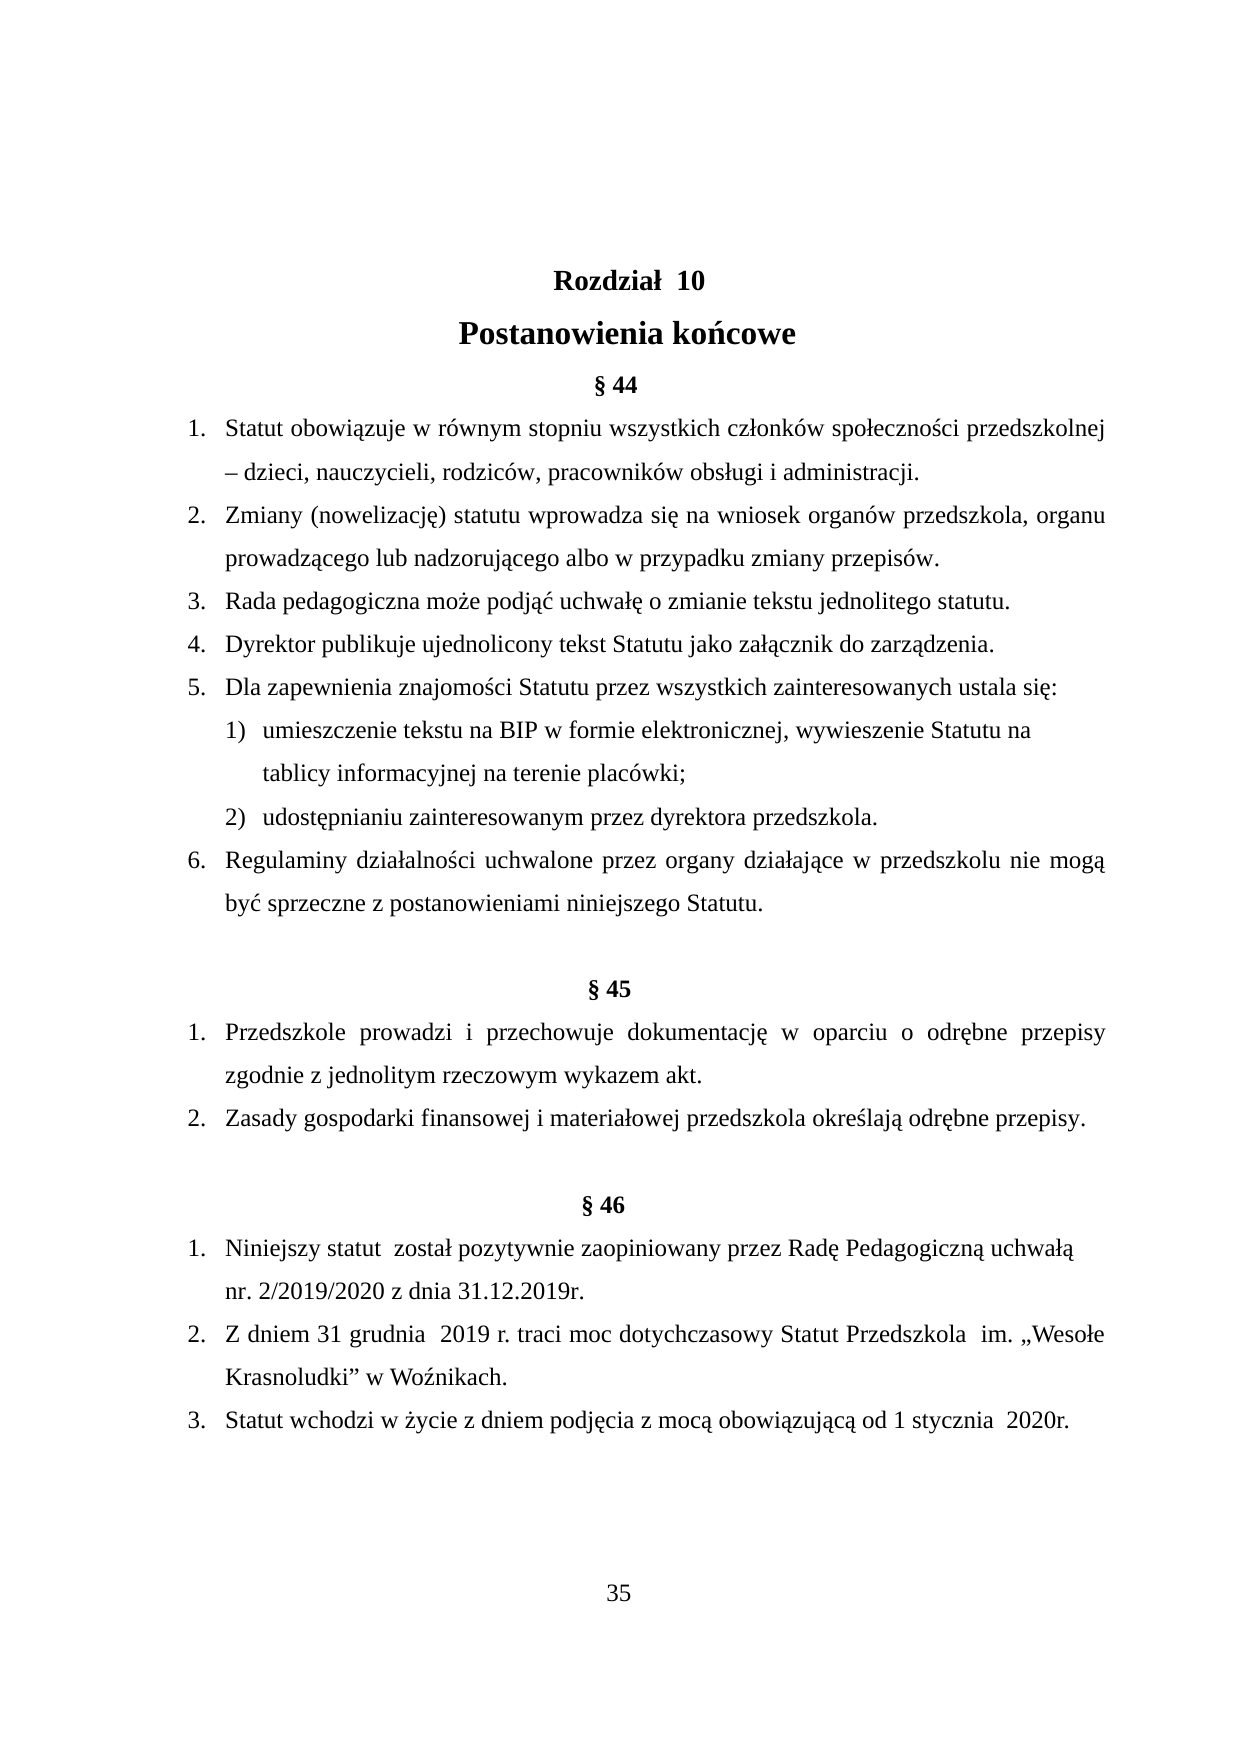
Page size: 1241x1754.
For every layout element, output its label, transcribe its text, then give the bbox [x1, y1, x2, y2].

list § 45 [225, 974, 1106, 1003]
list Rada pedagogiczna może podjąć uchwałę o zmianie tekstu jednolitego statutu. [187, 586, 1106, 615]
list Rozdział 10 [187, 263, 1106, 296]
list umieszczenie tekstu na BIP w formie elektronicznej, wywieszenie Statutu na [225, 715, 1106, 744]
list Postanowienia końcowe [187, 313, 1106, 351]
list Zasady gospodarki finansowej i materiałowej przedszkola określają odrębne przepisy. [187, 1103, 1106, 1132]
list Dyrektor publikuje ujednolicony tekst Statutu jako załącznik do zarządzenia. [187, 629, 1106, 658]
list nr. 2/2019/2020 z dnia 31.12.2019r. [187, 1276, 1106, 1305]
list tablicy informacyjnej na terenie placówki; [225, 758, 1106, 787]
list Przedszkole prowadzi i przechowuje dokumentację w oparciu o odrębne przepisy zgodnie z jednolitym rzeczowym wykazem akt. [187, 1017, 1106, 1089]
list Regulaminy działalności uchwalone przez organy działające w przedszkolu nie mogą być sprzeczne z postanowieniami niniejszego Statutu. [187, 845, 1106, 917]
list Zmiany (nowelizację) statutu wprowadza się na wniosek organów przedszkola, organu prowadzącego lub nadzorującego albo w przypadku zmiany przepisów. [187, 500, 1106, 572]
list udostępnianiu zainteresowanym przez dyrektora przedszkola. [225, 802, 1106, 830]
list § 44 [225, 370, 1106, 399]
list Z dniem 31 grudnia 2019 r. traci moc dotychczasowy Statut Przedszkola im. „Wesołe Krasnoludki” w Woźnikach. [187, 1319, 1106, 1391]
list § 46 [225, 1190, 1106, 1218]
list Statut wchodzi w życie z dniem podjęcia z mocą obowiązującą od 1 stycznia 2020r. [187, 1405, 1106, 1434]
list Niniejszy statut został pozytywnie zaopiniowany przez Radę Pedagogiczną uchwałą [187, 1233, 1106, 1262]
list Dla zapewnienia znajomości Statutu przez wszystkich zainteresowanych ustala się: [187, 672, 1106, 701]
list Statut obowiązuje w równym stopniu wszystkich członków społeczności przedszkolnej – dzieci, nauczycieli, rodziców, pracowników obsługi i administracji. [187, 413, 1106, 485]
